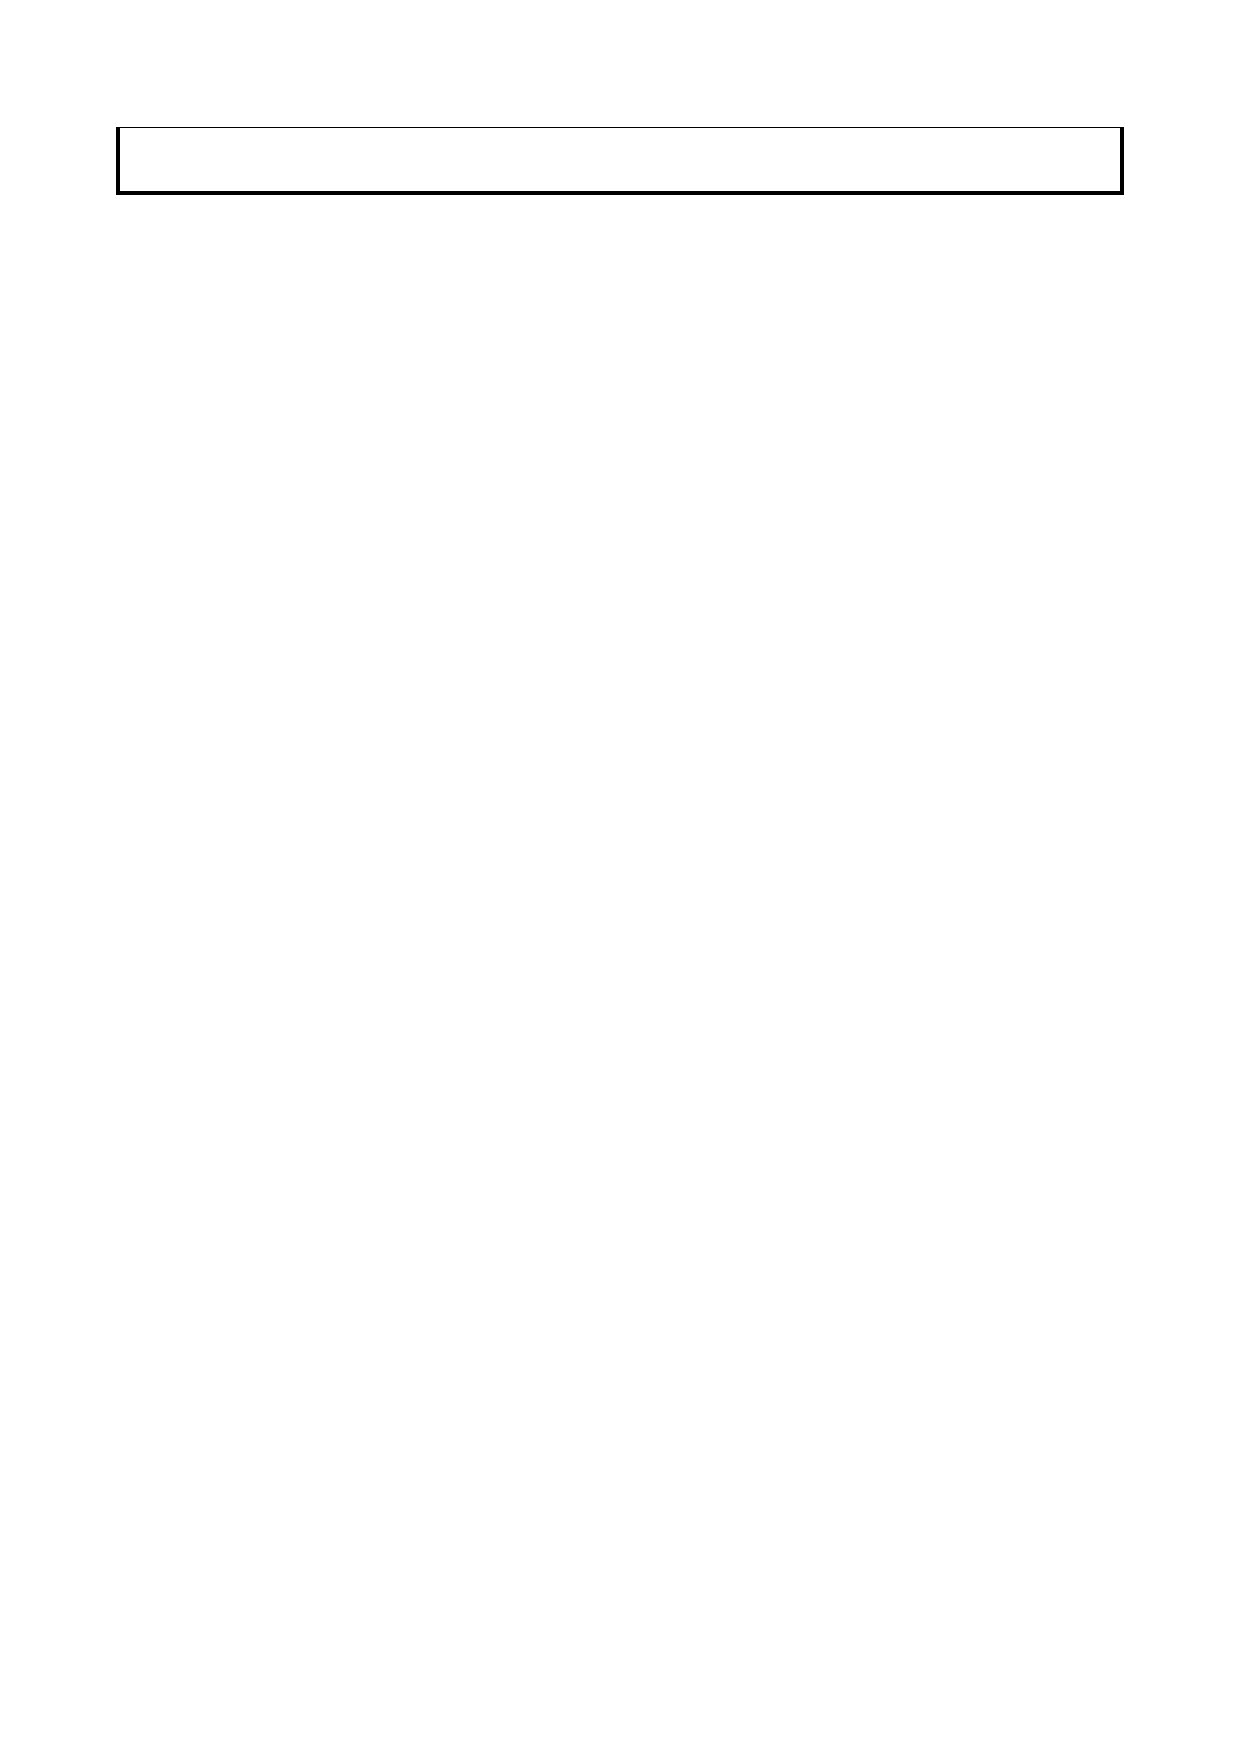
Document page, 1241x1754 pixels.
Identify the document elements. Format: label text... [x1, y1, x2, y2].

table_cell 年 月 日 學年度第 次教師評審會議審查 委員人數： 人、出席人數： 人 票數： 票/同意、 票/不同意、 票/其他（ ） 建議：□通過 □退回原申請教師 校級教評會召集人簽章： [120, 128, 1120, 191]
